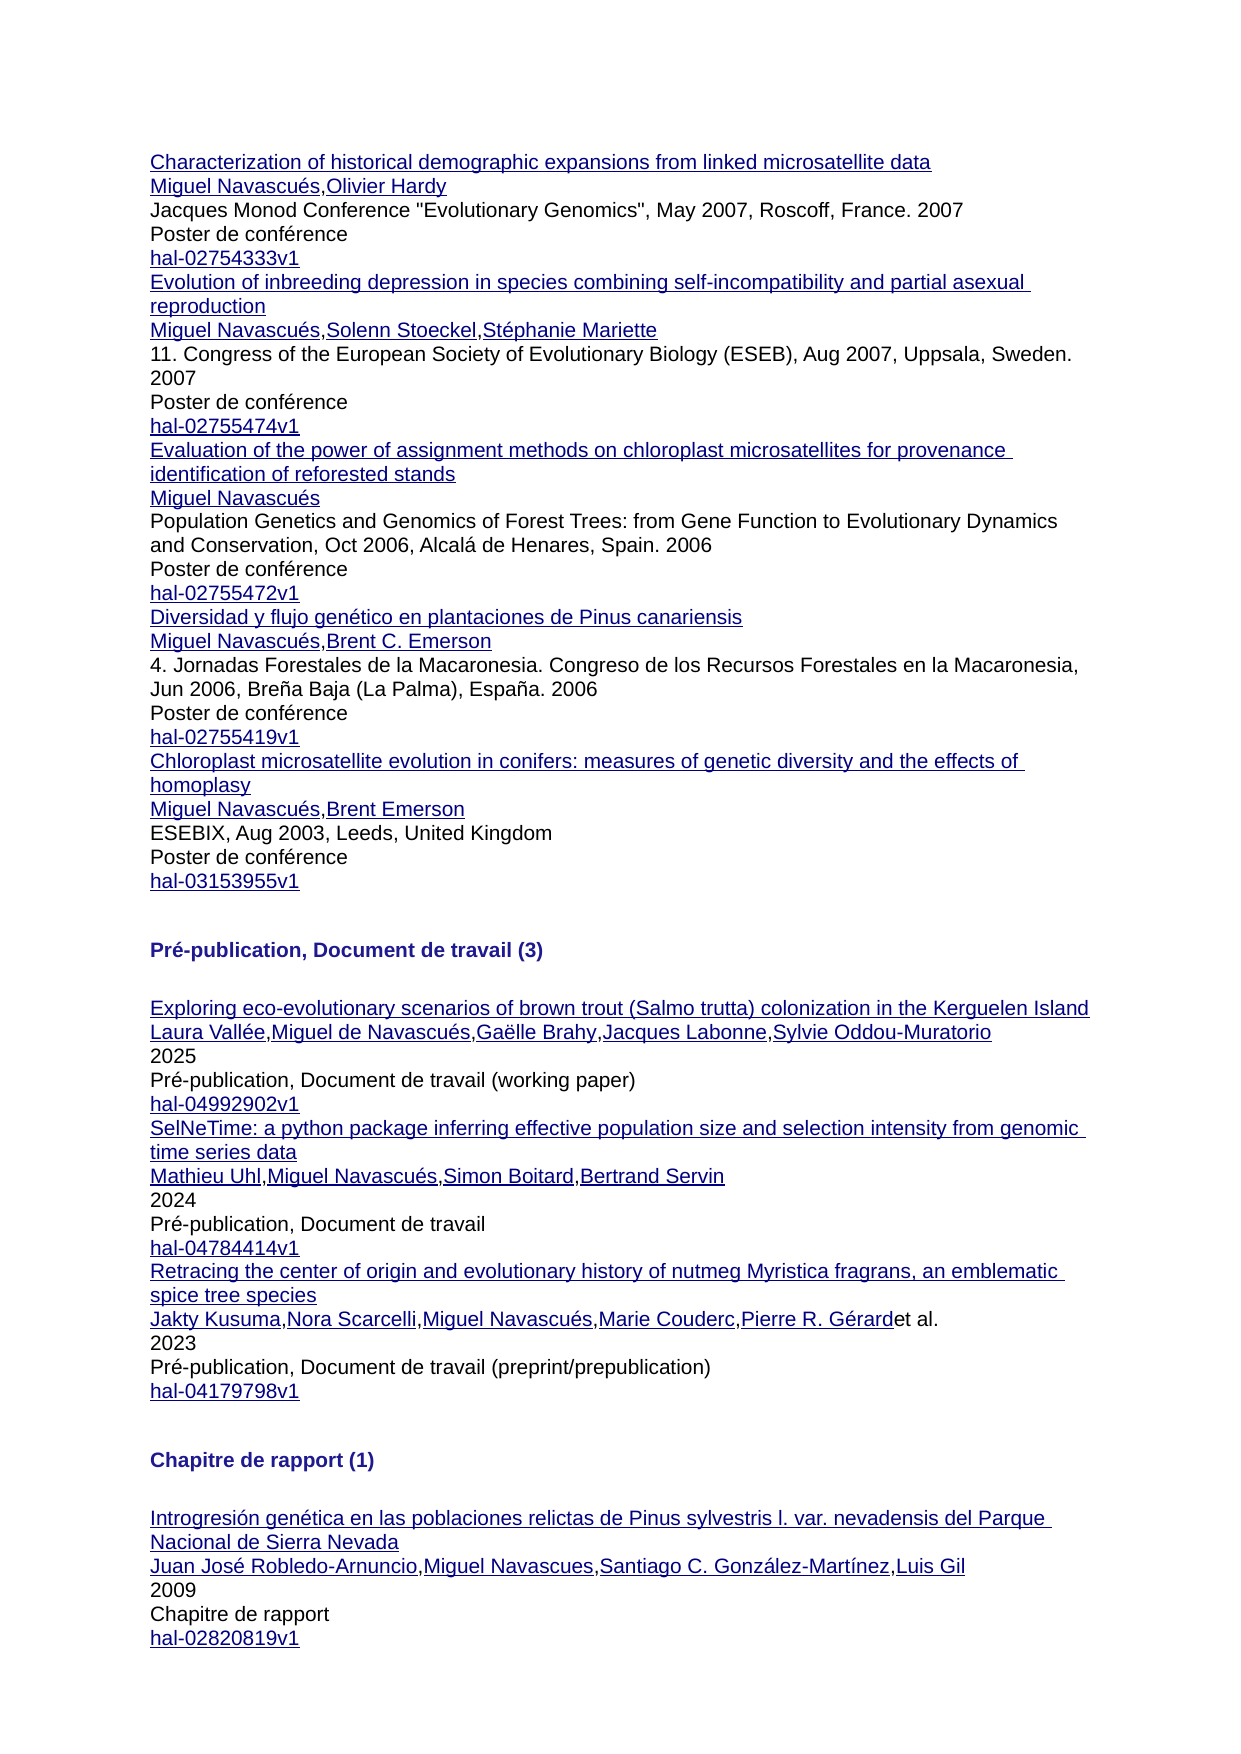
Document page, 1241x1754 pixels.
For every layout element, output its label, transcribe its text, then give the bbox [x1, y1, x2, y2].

table_cell Retracing the center of origin and evolutionary history of nutmeg Myristica fragrans, an emblematic spice tree species Jakty Kusuma,Nora Scarcelli,Miguel Navascués,Marie Couderc,Pierre R. Gérardet al. 2023 Pré-publication, Document de travail (preprint/prepublication) hal-04179798v1 [150, 1259, 1090, 1403]
subtitle Chapitre de rapport (1) [150, 1448, 1090, 1472]
table_cell Chloroplast microsatellite evolution in conifers: measures of genetic diversity and the effects of homoplasy Miguel Navascués,Brent Emerson ESEBIX, Aug 2003, Leeds, United Kingdom Poster de conférence hal-03153955v1 [150, 749, 1090, 893]
table_header Introgresión genética en las poblaciones relictas de Pinus sylvestris l. var. nevadensis del Parque Nacional de Sierra Nevada Juan José Robledo-Arnuncio,Miguel Navascues,Santiago C. González-Martínez,Luis Gil 2009 Chapitre de rapport hal-02820819v1 [150, 1506, 1090, 1650]
subtitle Pré-publication, Document de travail (3) [150, 937, 1090, 961]
table_cell Evolution of inbreeding depression in species combining self-incompatibility and partial asexual reproduction Miguel Navascués,Solenn Stoeckel,Stéphanie Mariette 11. Congress of the European Society of Evolutionary Biology (ESEB), Aug 2007, Uppsala, Sweden. 2007 Poster de conférence hal-02755474v1 [150, 270, 1090, 437]
table_cell SelNeTime: a python package inferring effective population size and selection intensity from genomic time series data Mathieu Uhl,Miguel Navascués,Simon Boitard,Bertrand Servin 2024 Pré-publication, Document de travail hal-04784414v1 [150, 1116, 1090, 1259]
table_header Laura Vallée,Miguel de Navascués,Gaëlle Brahy,Jacques Labonne,Sylvie Oddou-Muratorio 2025 Pré-publication, Document de travail (working paper) hal-04992902v1 [150, 1018, 1090, 1116]
table_cell Diversidad y flujo genético en plantaciones de Pinus canariensis Miguel Navascués,Brent C. Emerson 4. Jornadas Forestales de la Macaronesia. Congreso de los Recursos Forestales en la Macaronesia, Jun 2006, Breña Baja (La Palma), España. 2006 Poster de conférence hal-02755419v1 [150, 605, 1090, 749]
table_cell Characterization of historical demographic expansions from linked microsatellite data Miguel Navascués,Olivier Hardy Jacques Monod Conference "Evolutionary Genomics", May 2007, Roscoff, France. 2007 Poster de conférence hal-02754333v1 [150, 150, 1090, 270]
table_cell Evaluation of the power of assignment methods on chloroplast microsatellites for provenance identification of reforested stands Miguel Navascués Population Genetics and Genomics of Forest Trees: from Gene Function to Evolutionary Dynamics and Conservation, Oct 2006, Alcalá de Henares, Spain. 2006 Poster de conférence hal-02755472v1 [150, 438, 1090, 605]
table_header Exploring eco-evolutionary scenarios of brown trout (Salmo trutta) colonization in the Kerguelen Island [150, 996, 1090, 1017]
